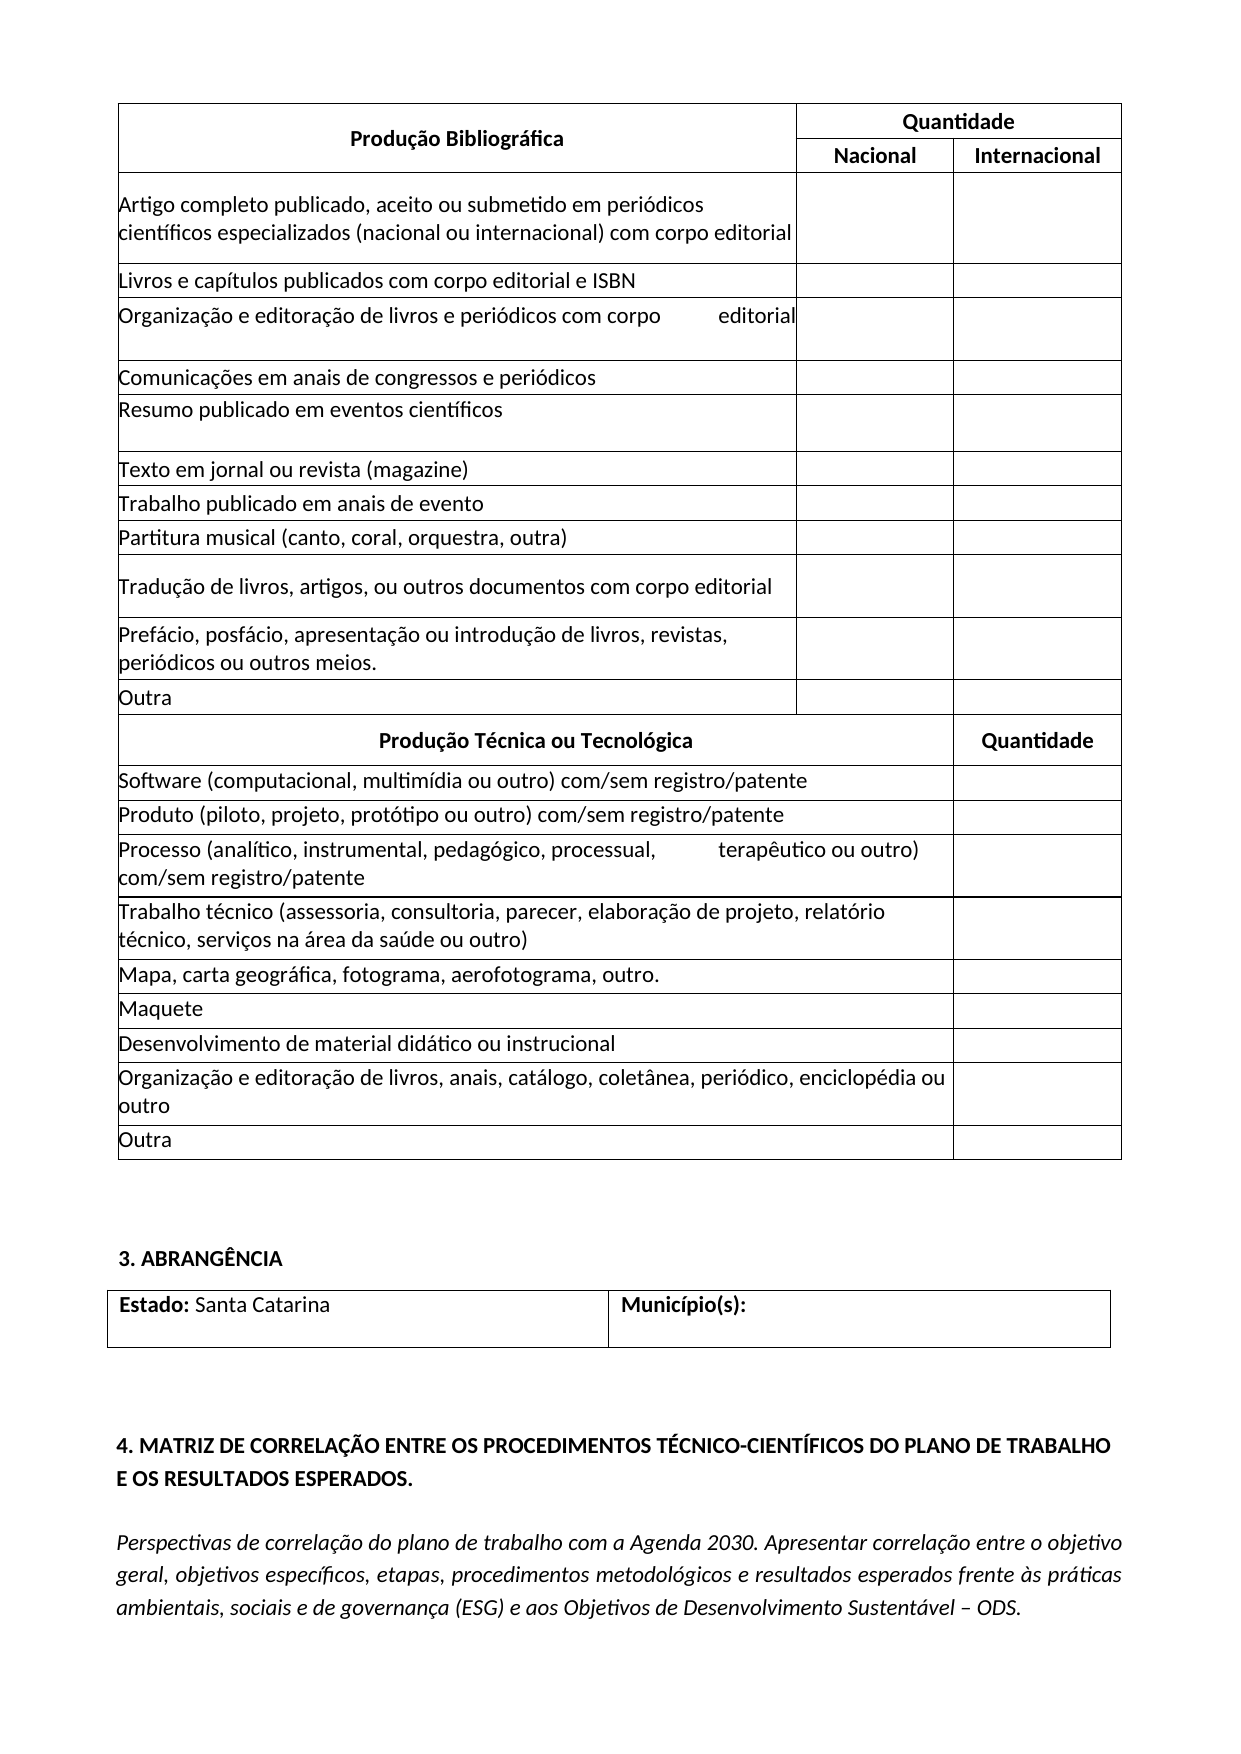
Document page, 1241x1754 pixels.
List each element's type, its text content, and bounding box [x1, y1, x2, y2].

table_cell [797, 680, 953, 713]
table_cell [797, 264, 953, 297]
table_cell [954, 898, 1121, 959]
table_cell [797, 361, 953, 394]
table_cell Desenvolvimento de material didático ou instrucional [119, 1029, 953, 1062]
table_cell Trabalho técnico (assessoria, consultoria, parecer, elaboração de projeto, relatório técnico, serviços na área da saúde ou outro) [119, 898, 953, 959]
table_cell Nacional [797, 139, 953, 172]
table_cell [797, 395, 953, 451]
table_cell [954, 452, 1121, 485]
table_cell [797, 298, 953, 359]
table_cell Partitura musical (canto, coral, orquestra, outra) [119, 521, 796, 554]
table_cell Maquete [119, 994, 953, 1028]
table_cell [954, 1126, 1121, 1159]
table_cell [954, 618, 1121, 679]
table_cell [954, 960, 1121, 993]
table_cell Outra [119, 1126, 953, 1159]
table_header Estado: Santa Catarina [108, 1291, 608, 1347]
table_cell [954, 835, 1121, 896]
text 4. MATRIZ DE CORRELAÇÃO ENTRE OS PROCEDIMENTOS TÉCNICO-CIENTÍFICOS DO PLANO DE TRABALHO E OS RESULTADOS ESPERADOS. [116, 1432, 1124, 1492]
table_cell [954, 994, 1121, 1028]
table_cell [954, 173, 1121, 263]
table_cell Produção Técnica ou Tecnológica [119, 715, 953, 765]
table_header Município(s): [609, 1291, 1110, 1347]
table_cell Artigo completo publicado, aceito ou submetido em periódicos científicos especializados (nacional ou internacional) com corpo editorial [119, 173, 796, 263]
table_cell Mapa, carta geográfica, fotograma, aerofotograma, outro. [119, 960, 953, 993]
table_cell [954, 264, 1121, 297]
table_cell Resumo publicado em eventos científicos [119, 395, 796, 451]
table_cell [954, 680, 1121, 713]
table_cell [954, 395, 1121, 451]
table_cell Outra [119, 680, 796, 713]
table_cell [954, 521, 1121, 554]
table_cell Processo (analítico, instrumental, pedagógico, processual, terapêutico ou outro) com/sem registro/patente [119, 835, 953, 896]
table_cell [797, 486, 953, 520]
table_header Produção Bibliográfica [119, 104, 796, 172]
table_cell [954, 801, 1121, 834]
table_cell Prefácio, posfácio, apresentação ou introdução de livros, revistas, periódicos ou outros meios. [119, 618, 796, 679]
table_cell Internacional [954, 139, 1121, 172]
table_cell Organização e editoração de livros, anais, catálogo, coletânea, periódico, enciclopédia ou outro [119, 1063, 953, 1124]
table_cell [797, 555, 953, 617]
table_cell Livros e capítulos publicados com corpo editorial e ISBN [119, 264, 796, 297]
table_cell [954, 486, 1121, 520]
table_cell Tradução de livros, artigos, ou outros documentos com corpo editorial [119, 555, 796, 617]
table_cell Organização e editoração de livros e periódicos com corpo editorial [119, 298, 796, 359]
table_cell [797, 521, 953, 554]
table_cell [954, 555, 1121, 617]
table_cell Software (computacional, multimídia ou outro) com/sem registro/patente [119, 766, 953, 799]
table_cell [954, 1063, 1121, 1124]
text Perspectivas de correlação do plano de trabalho com a Agenda 2030. Apresentar correlação entre o objetivo geral, objetivos específicos, etapas, procedimentos metodológicos e resultados esperados frente às práticas ambientais, sociais e de governança (ESG) e aos Objetivos de Desenvolvimento Sustentável – ODS. [116, 1528, 1124, 1621]
table_cell [954, 361, 1121, 394]
table_cell Comunicações em anais de congressos e periódicos [119, 361, 796, 394]
table_cell Quantidade [954, 715, 1121, 765]
table_cell Produto (piloto, projeto, protótipo ou outro) com/sem registro/patente [119, 801, 953, 834]
table_cell [954, 1029, 1121, 1062]
table_header Quantidade [797, 104, 1121, 138]
table_cell [797, 173, 953, 263]
table_cell Trabalho publicado em anais de evento [119, 486, 796, 520]
table_cell [797, 618, 953, 679]
table_cell Texto em jornal ou revista (magazine) [119, 452, 796, 485]
table_cell [797, 452, 953, 485]
table_cell [954, 298, 1121, 359]
table_cell [954, 766, 1121, 799]
text 3. ABRANGÊNCIA [118, 1244, 1122, 1272]
